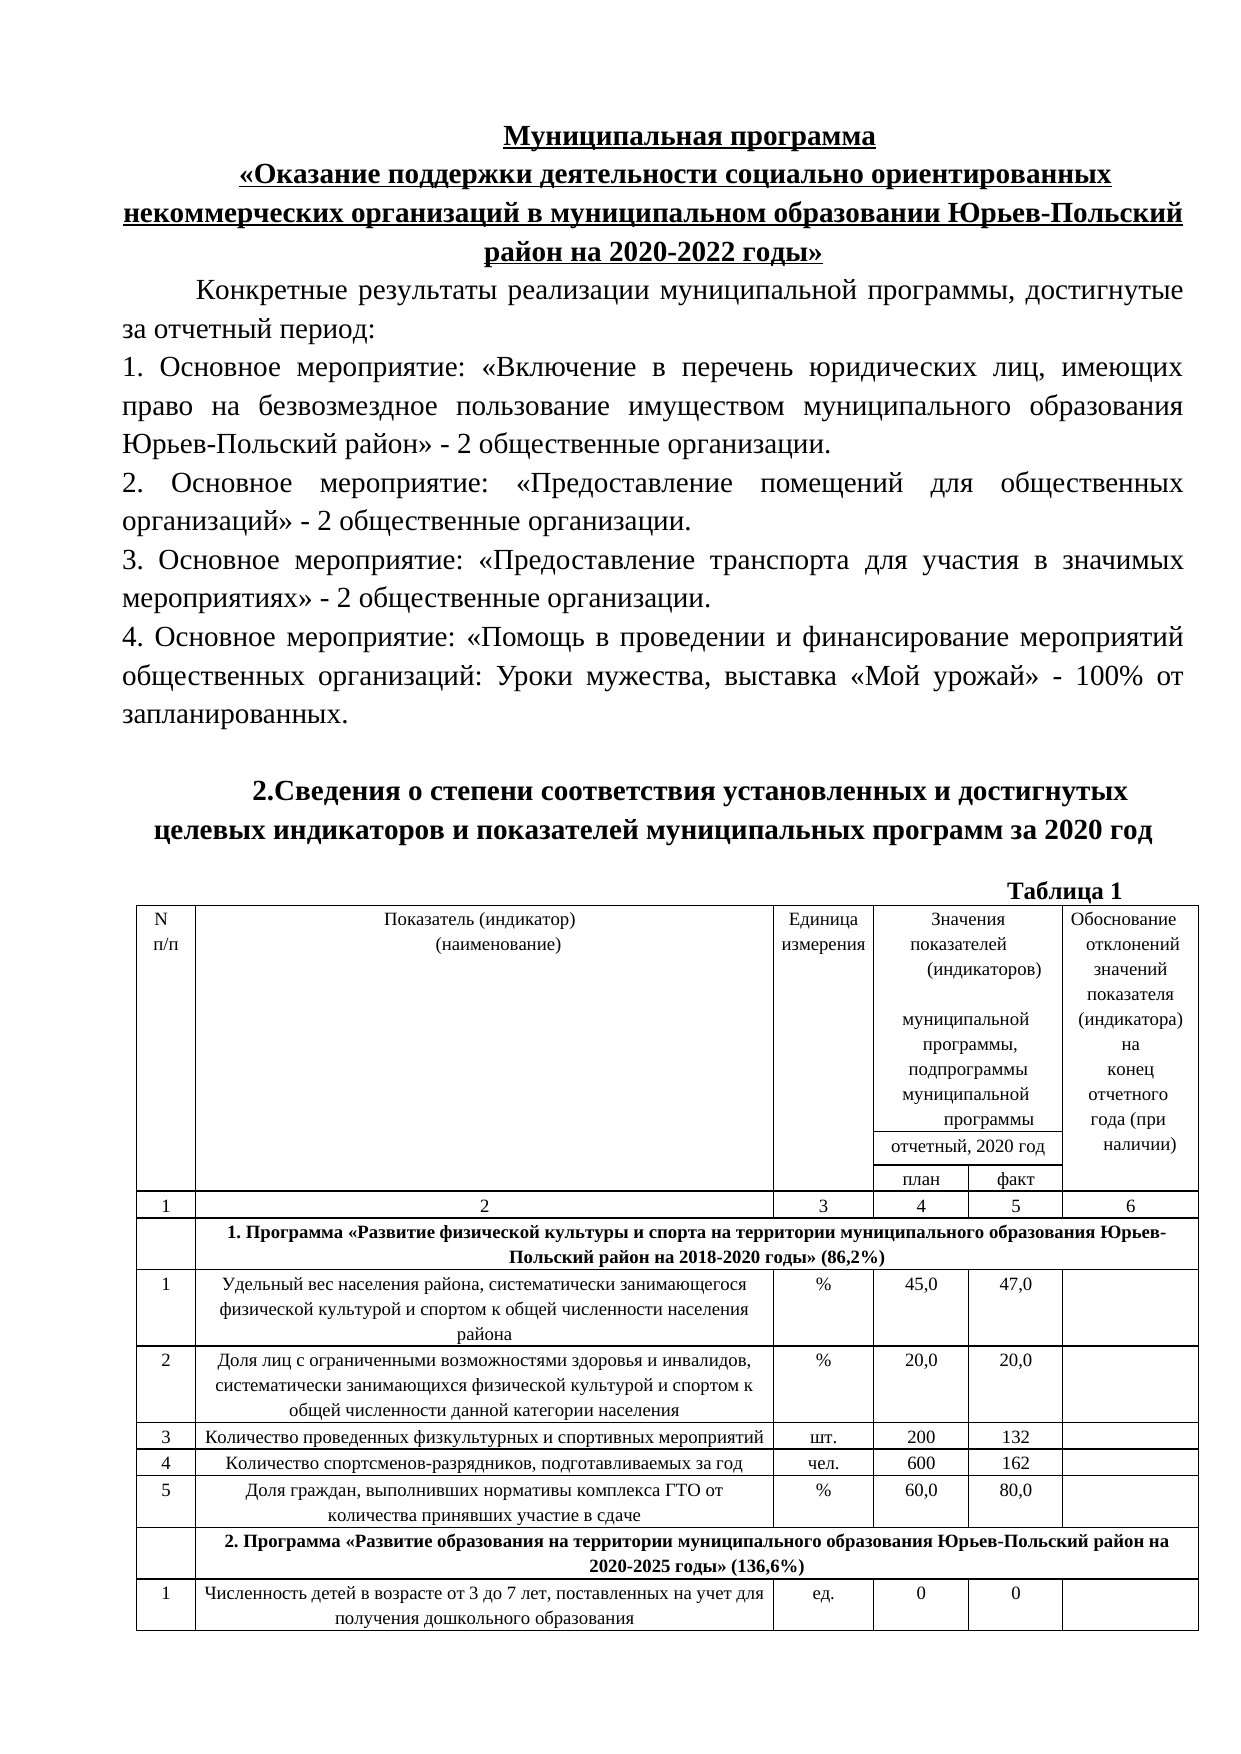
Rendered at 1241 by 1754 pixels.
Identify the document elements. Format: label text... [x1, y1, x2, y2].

table_cell отчетный, 2020 год [874, 1132, 1062, 1164]
table_cell [137, 1219, 195, 1268]
table_cell 0 [969, 1580, 1062, 1629]
text Конкретные результаты реализации муниципальной программы, достигнутые за отчетный период: [122, 272, 1184, 344]
table_cell факт [969, 1166, 1062, 1190]
list 3. Основное мероприятие: «Предоставление транспорта для участия в значимых мероприятиях» - 2 общественные организации. [122, 542, 1184, 614]
table_cell шт. [774, 1423, 873, 1448]
table_cell 1. Программа «Развитие физической культуры и спорта на территории муниципального образования Юрьев-Польский район на 2018-2020 годы» (86,2%) [196, 1219, 1198, 1268]
table_cell [1063, 1476, 1198, 1526]
table_header Показатель (индикатор) (наименование) [196, 906, 773, 1190]
list 1. Основное мероприятие: «Включение в перечень юридических лиц, имеющих право на безвозмездное пользование имуществом муниципального образования Юрьев-Польский район» - 2 общественные организации. [122, 349, 1184, 460]
text 2.Сведения о степени соответствия установленных и достигнутых целевых индикаторов и показателей муниципальных программ за 2020 год [122, 773, 1184, 845]
text «Оказание поддержки деятельности социально ориентированных некоммерческих организаций в муниципальном образовании Юрьев-Польский район на 2020-2022 годы» [122, 157, 1184, 267]
table_cell Количество проведенных физкультурных и спортивных мероприятий [196, 1423, 773, 1448]
table_cell 162 [969, 1450, 1062, 1475]
table_cell 20,0 [874, 1347, 968, 1422]
table_cell ед. [774, 1580, 873, 1629]
table_cell 2 [196, 1192, 773, 1217]
table_cell 45,0 [874, 1270, 968, 1345]
table_cell 200 [874, 1423, 968, 1448]
table_cell [1063, 1347, 1198, 1422]
table_cell [1063, 1580, 1198, 1629]
table_header N п/п [137, 906, 195, 1190]
table_cell 2 [137, 1347, 195, 1422]
table_cell 5 [137, 1476, 195, 1526]
table_cell 600 [874, 1450, 968, 1475]
table_cell 4 [137, 1450, 195, 1475]
table_cell Удельный вес населения района, систематически занимающегося физической культурой и спортом к общей численности населения района [196, 1270, 773, 1345]
table_cell 47,0 [969, 1270, 1062, 1345]
table_cell [137, 1528, 195, 1578]
table_header Обоснование отклонений значений показателя (индикатора) на конец отчетного года (при наличии) [1063, 906, 1198, 1190]
table_cell % [774, 1476, 873, 1526]
table_cell [1063, 1270, 1198, 1345]
table_cell план [874, 1166, 968, 1190]
table_cell 3 [774, 1192, 873, 1217]
table_cell % [774, 1347, 873, 1422]
table_cell 60,0 [874, 1476, 968, 1526]
table_cell 5 [969, 1192, 1062, 1217]
table_cell 2. Программа «Развитие образования на территории муниципального образования Юрьев-Польский район на 2020-2025 годы» (136,6%) [196, 1528, 1198, 1578]
table_cell 0 [874, 1580, 968, 1629]
table_cell Доля лиц с ограниченными возможностями здоровья и инвалидов, систематически занимающихся физической культурой и спортом к общей численности данной категории населения [196, 1347, 773, 1422]
table_cell 4 [874, 1192, 968, 1217]
text Таблица 1 [122, 879, 1184, 904]
table_cell 1 [137, 1192, 195, 1217]
table_cell 3 [137, 1423, 195, 1448]
text Муниципальная программа [122, 118, 1184, 152]
table_cell [1063, 1423, 1198, 1448]
table_cell чел. [774, 1450, 873, 1475]
table_cell 80,0 [969, 1476, 1062, 1526]
table_cell 1 [137, 1580, 195, 1629]
table_cell 6 [1063, 1192, 1198, 1217]
table_cell 1 [137, 1270, 195, 1345]
table_cell Количество спортсменов-разрядников, подготавливаемых за год [196, 1450, 773, 1475]
table_cell [1063, 1450, 1198, 1475]
table_cell Численность детей в возрасте от 3 до 7 лет, поставленных на учет для получения дошкольного образования [196, 1580, 773, 1629]
list 4. Основное мероприятие: «Помощь в проведении и финансирование мероприятий общественных организаций: Уроки мужества, выставка «Мой урожай» - 100% от запланированных. [122, 619, 1184, 730]
table_cell % [774, 1270, 873, 1345]
table_header Значения показателей (индикаторов) муниципальной программы, подпрограммы муниципальной программы [874, 906, 1062, 1131]
table_header Единица измерения [774, 906, 873, 1190]
table_cell Доля граждан, выполнивших нормативы комплекса ГТО от количества принявших участие в сдаче [196, 1476, 773, 1526]
list 2. Основное мероприятие: «Предоставление помещений для общественных организаций» - 2 общественные организации. [122, 465, 1184, 537]
table_cell 20,0 [969, 1347, 1062, 1422]
table_cell 132 [969, 1423, 1062, 1448]
